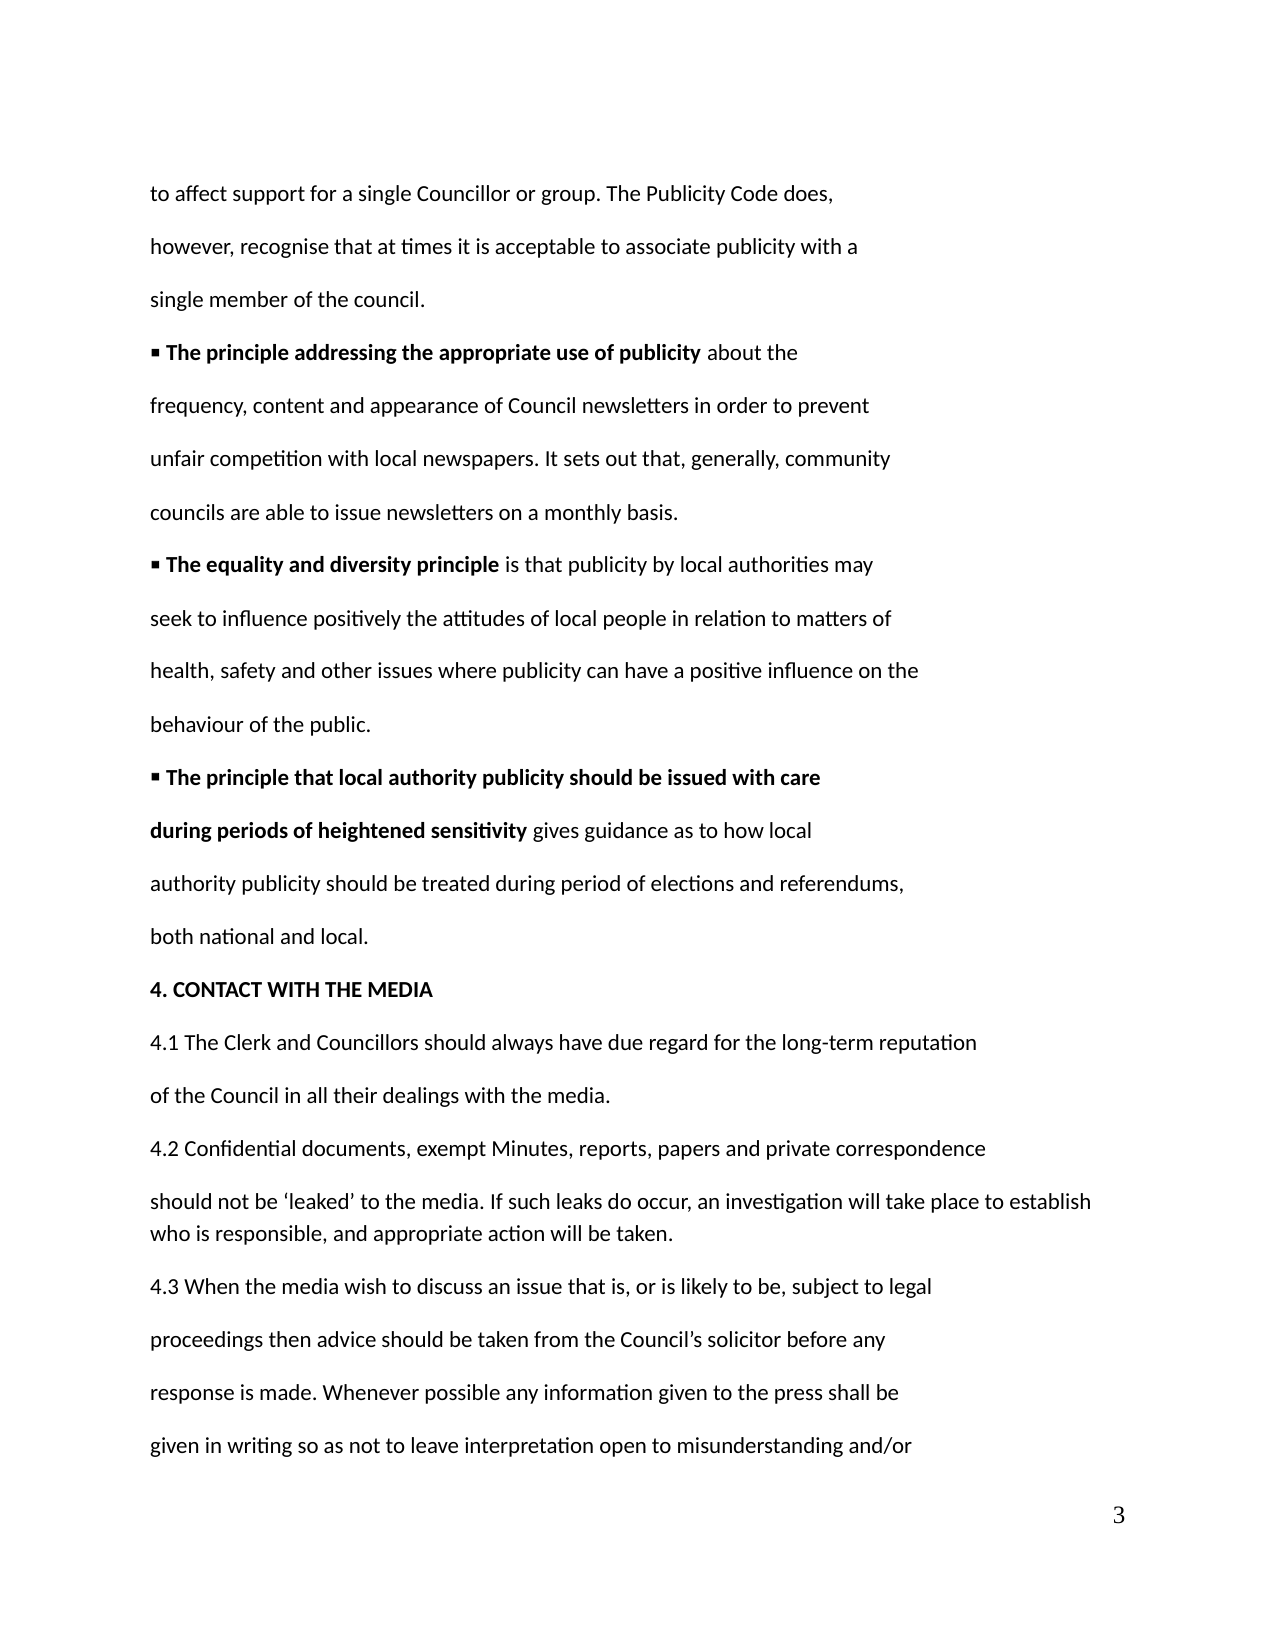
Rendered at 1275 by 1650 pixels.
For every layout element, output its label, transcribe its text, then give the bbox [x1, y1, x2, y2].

text however, recognise that at times it is acceptable to associate publicity with a [150, 232, 1125, 261]
text both national and local. [150, 922, 1125, 950]
text unfair competition with local newspapers. It sets out that, generally, community [150, 444, 1125, 473]
text given in writing so as not to leave interpretation open to misunderstanding and/or [150, 1431, 1125, 1459]
text councils are able to issue newsletters on a monthly basis. [150, 498, 1125, 526]
text single member of the council. [150, 286, 1125, 313]
text seek to influence positively the attitudes of local people in relation to matters of [150, 604, 1125, 632]
text  The principle addressing the appropriate use of publicity about the [150, 338, 1125, 367]
text frequency, content and appearance of Council newsletters in order to prevent [150, 392, 1125, 419]
text  The equality and diversity principle is that publicity by local authorities may [150, 551, 1125, 579]
text 4.2 Confidential documents, exempt Minutes, reports, papers and private correspondence [150, 1134, 1125, 1162]
text 4. CONTACT WITH THE MEDIA [150, 975, 1125, 1003]
text authority publicity should be treated during period of elections and referendums, [150, 869, 1125, 897]
text health, safety and other issues where publicity can have a positive influence on the [150, 657, 1125, 685]
text during periods of heightened sensitivity gives guidance as to how local [150, 816, 1125, 844]
text 4.3 When the media wish to discuss an issue that is, or is likely to be, subject to legal [150, 1272, 1125, 1300]
text should not be ‘leaked’ to the media. If such leaks do occur, an investigation will take place to establish who is responsible, and appropriate action will be taken. [150, 1187, 1125, 1247]
text of the Council in all their dealings with the media. [150, 1081, 1125, 1109]
text behaviour of the public. [150, 710, 1125, 738]
text 4.1 The Clerk and Councillors should always have due regard for the long-term reputation [150, 1028, 1125, 1056]
text proceedings then advice should be taken from the Council’s solicitor before any [150, 1325, 1125, 1353]
text to affect support for a single Councillor or group. The Publicity Code does, [150, 179, 1125, 207]
text  The principle that local authority publicity should be issued with care [150, 763, 1125, 791]
text response is made. Whenever possible any information given to the press shall be [150, 1378, 1125, 1406]
